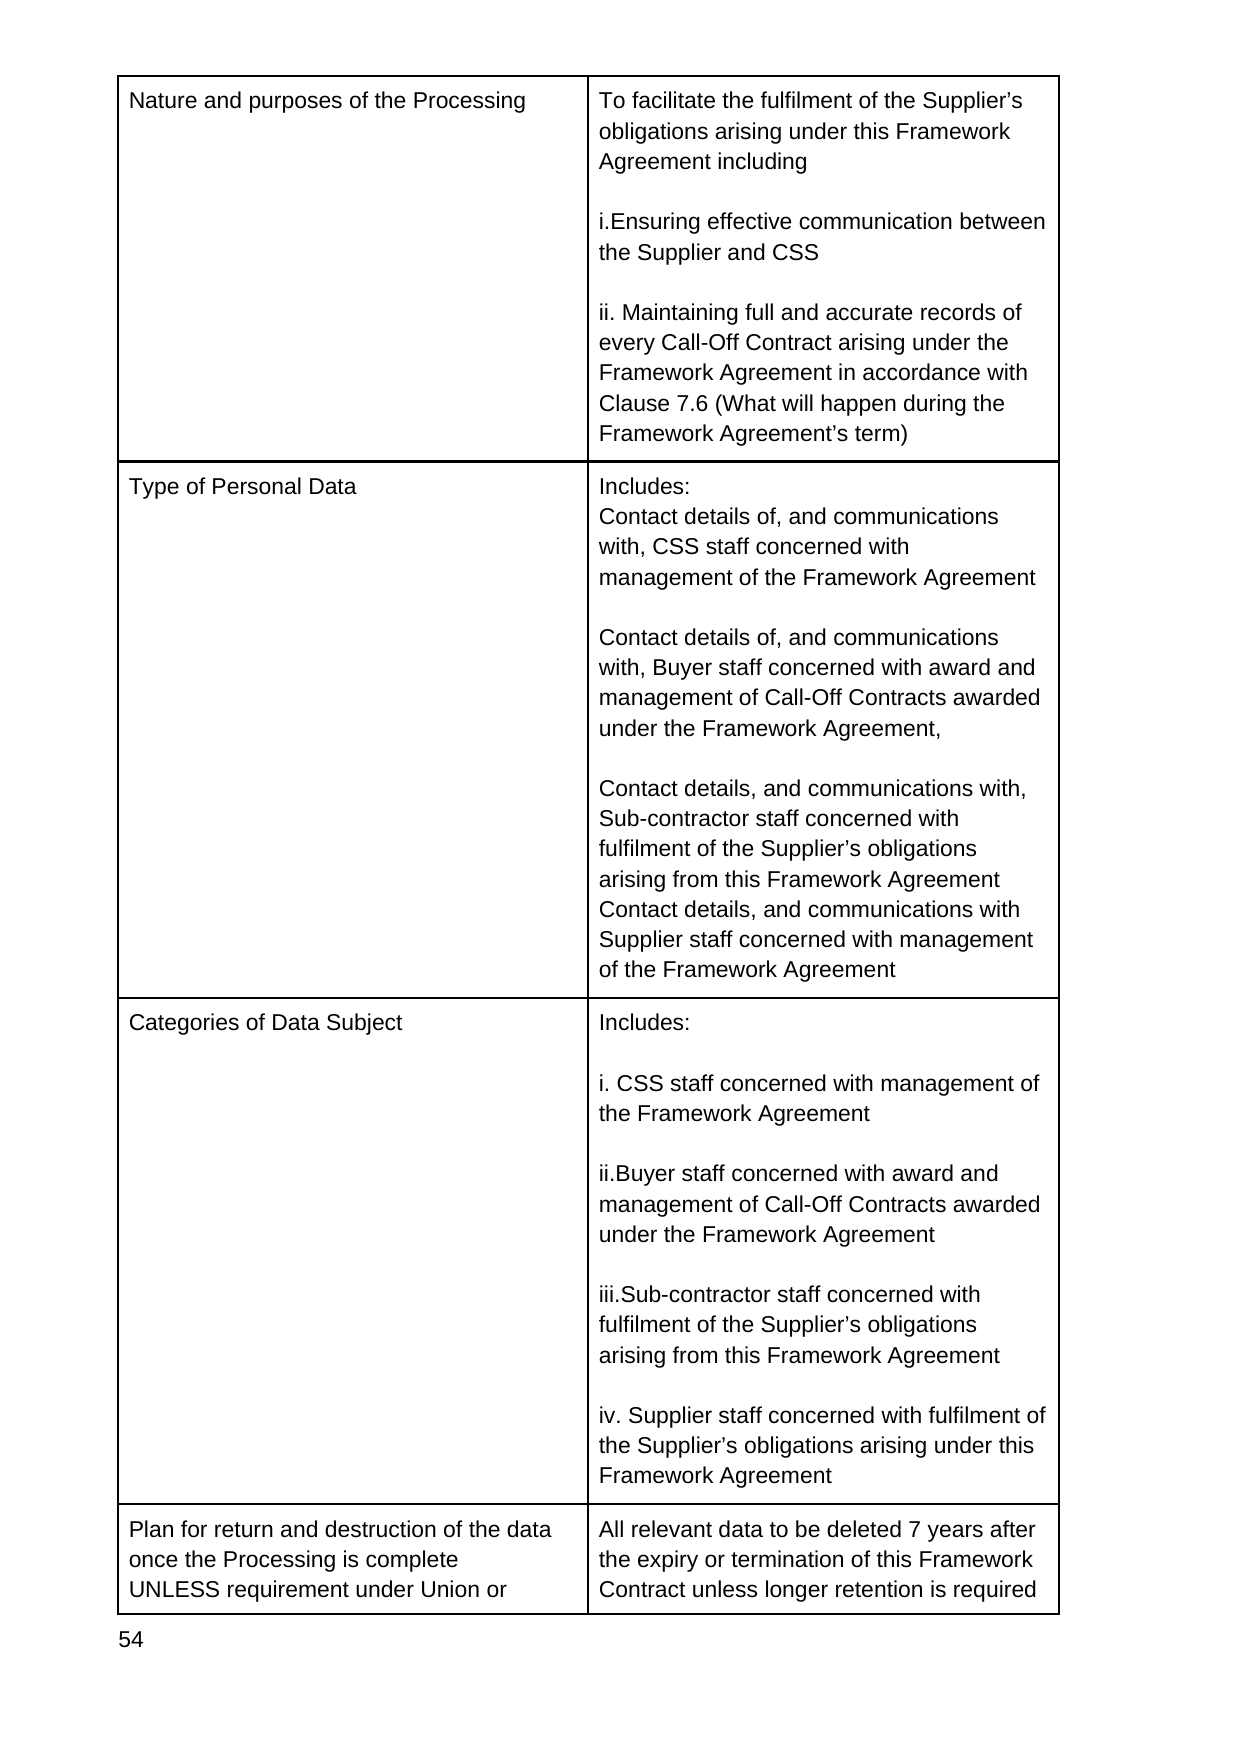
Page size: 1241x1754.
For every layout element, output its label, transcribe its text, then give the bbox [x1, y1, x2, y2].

table_cell All relevant data to be deleted 7 years after the expiry or termination of this Framework Contract unless longer retention is required [589, 1505, 1058, 1613]
table_cell Includes: Contact details of, and communications with, CSS staff concerned with management of the Framework Agreement Contact details of, and communications with, Buyer staff concerned with award and management of Call-Off Contracts awarded under the Framework Agreement, Contact details, and communications with, Sub-contractor staff concerned with fulfilment of the Supplier’s obligations arising from this Framework Agreement Contact details, and communications with Supplier staff concerned with management of the Framework Agreement [589, 463, 1058, 997]
table_cell Nature and purposes of the Processing [119, 77, 587, 460]
table_cell Includes: i. CSS staff concerned with management of the Framework Agreement ii.Buyer staff concerned with award and management of Call-Off Contracts awarded under the Framework Agreement iii.Sub-contractor staff concerned with fulfilment of the Supplier’s obligations arising from this Framework Agreement iv. Supplier staff concerned with fulfilment of the Supplier’s obligations arising under this Framework Agreement [589, 999, 1058, 1503]
table_cell Categories of Data Subject [119, 999, 587, 1503]
table_cell Plan for return and destruction of the data once the Processing is complete UNLESS requirement under Union or [119, 1505, 587, 1613]
table_cell Type of Personal Data [119, 463, 587, 997]
table_cell To facilitate the fulfilment of the Supplier’s obligations arising under this Framework Agreement including i.Ensuring effective communication between the Supplier and CSS ii. Maintaining full and accurate records of every Call-Off Contract arising under the Framework Agreement in accordance with Clause 7.6 (What will happen during the Framework Agreement’s term) [589, 77, 1058, 460]
